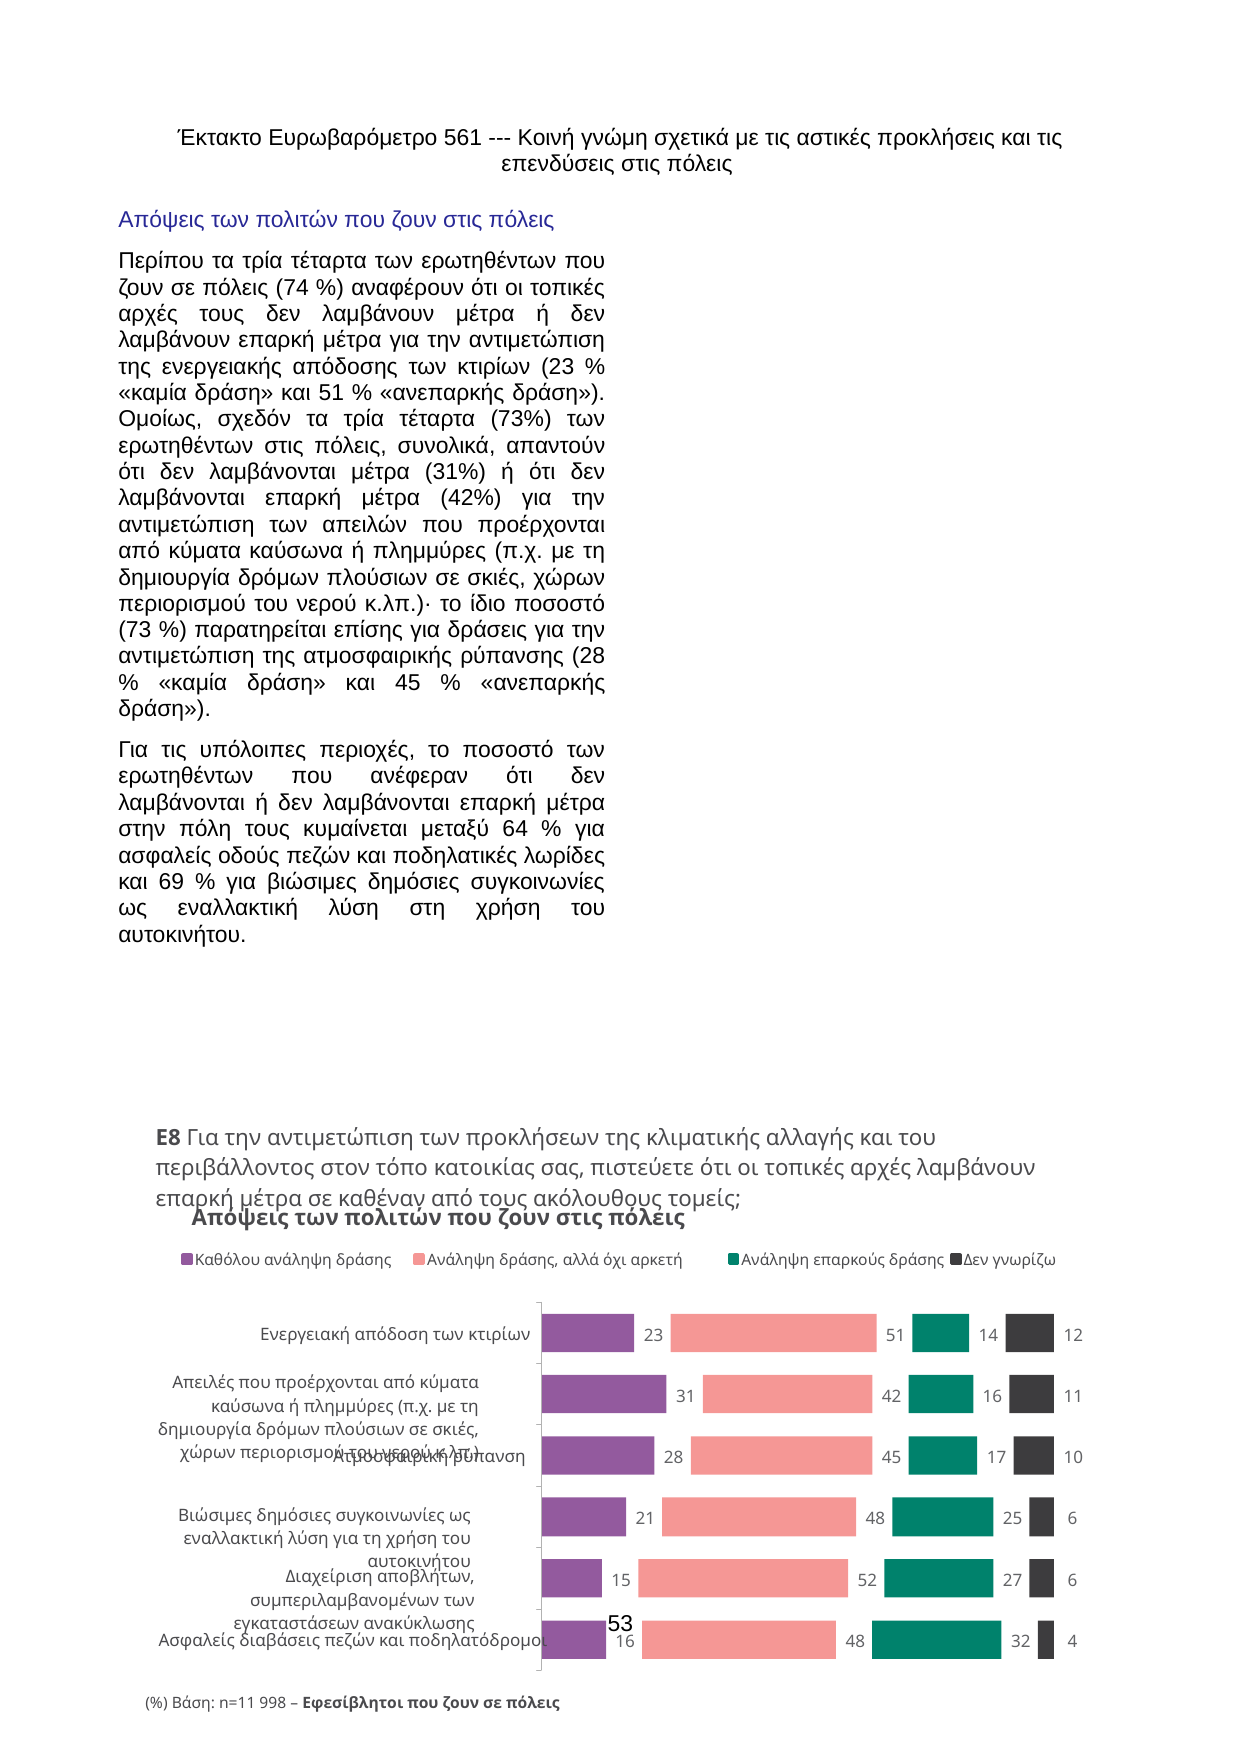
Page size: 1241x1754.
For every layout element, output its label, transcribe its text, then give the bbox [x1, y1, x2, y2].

text Περίπου τα τρία τέταρτα των ερωτηθέντων που ζουν σε πόλεις (74 %) αναφέρουν ότι οι τοπικές αρχές τους δεν λαμβάνουν μέτρα ή δεν λαμβάνουν επαρκή μέτρα για την αντιμετώπιση της ενεργειακής απόδοσης των κτιρίων (23 % «καμία δράση» και 51 % «ανεπαρκής δράση»). Ομοίως, σχεδόν τα τρία τέταρτα (73%) των ερωτηθέντων στις πόλεις, συνολικά, απαντούν ότι δεν λαμβάνονται μέτρα (31%) ή ότι δεν λαμβάνονται επαρκή μέτρα (42%) για την αντιμετώπιση των απειλών που προέρχονται από κύματα καύσωνα ή πλημμύρες (π.χ. με τη δημιουργία δρόμων πλούσιων σε σκιές, χώρων περιορισμού του νερού κ.λπ.)· το ίδιο ποσοστό (73 %) παρατηρείται επίσης για δράσεις για την αντιμετώπιση της ατμοσφαιρικής ρύπανσης (28 % «καμία δράση» και 45 % «ανεπαρκής δράση»). [118, 247, 605, 722]
text Απόψεις των πολιτών που ζουν στις πόλεις [118, 206, 605, 233]
text Για τις υπόλοιπες περιοχές, το ποσοστό των ερωτηθέντων που ανέφεραν ότι δεν λαμβάνονται ή δεν λαμβάνονται επαρκή μέτρα στην πόλη τους κυμαίνεται μεταξύ 64 % για ασφαλείς οδούς πεζών και ποδηλατικές λωρίδες και 69 % για βιώσιμες δημόσιες συγκοινωνίες ως εναλλακτική λύση στη χρήση του αυτοκινήτου. [118, 736, 605, 947]
